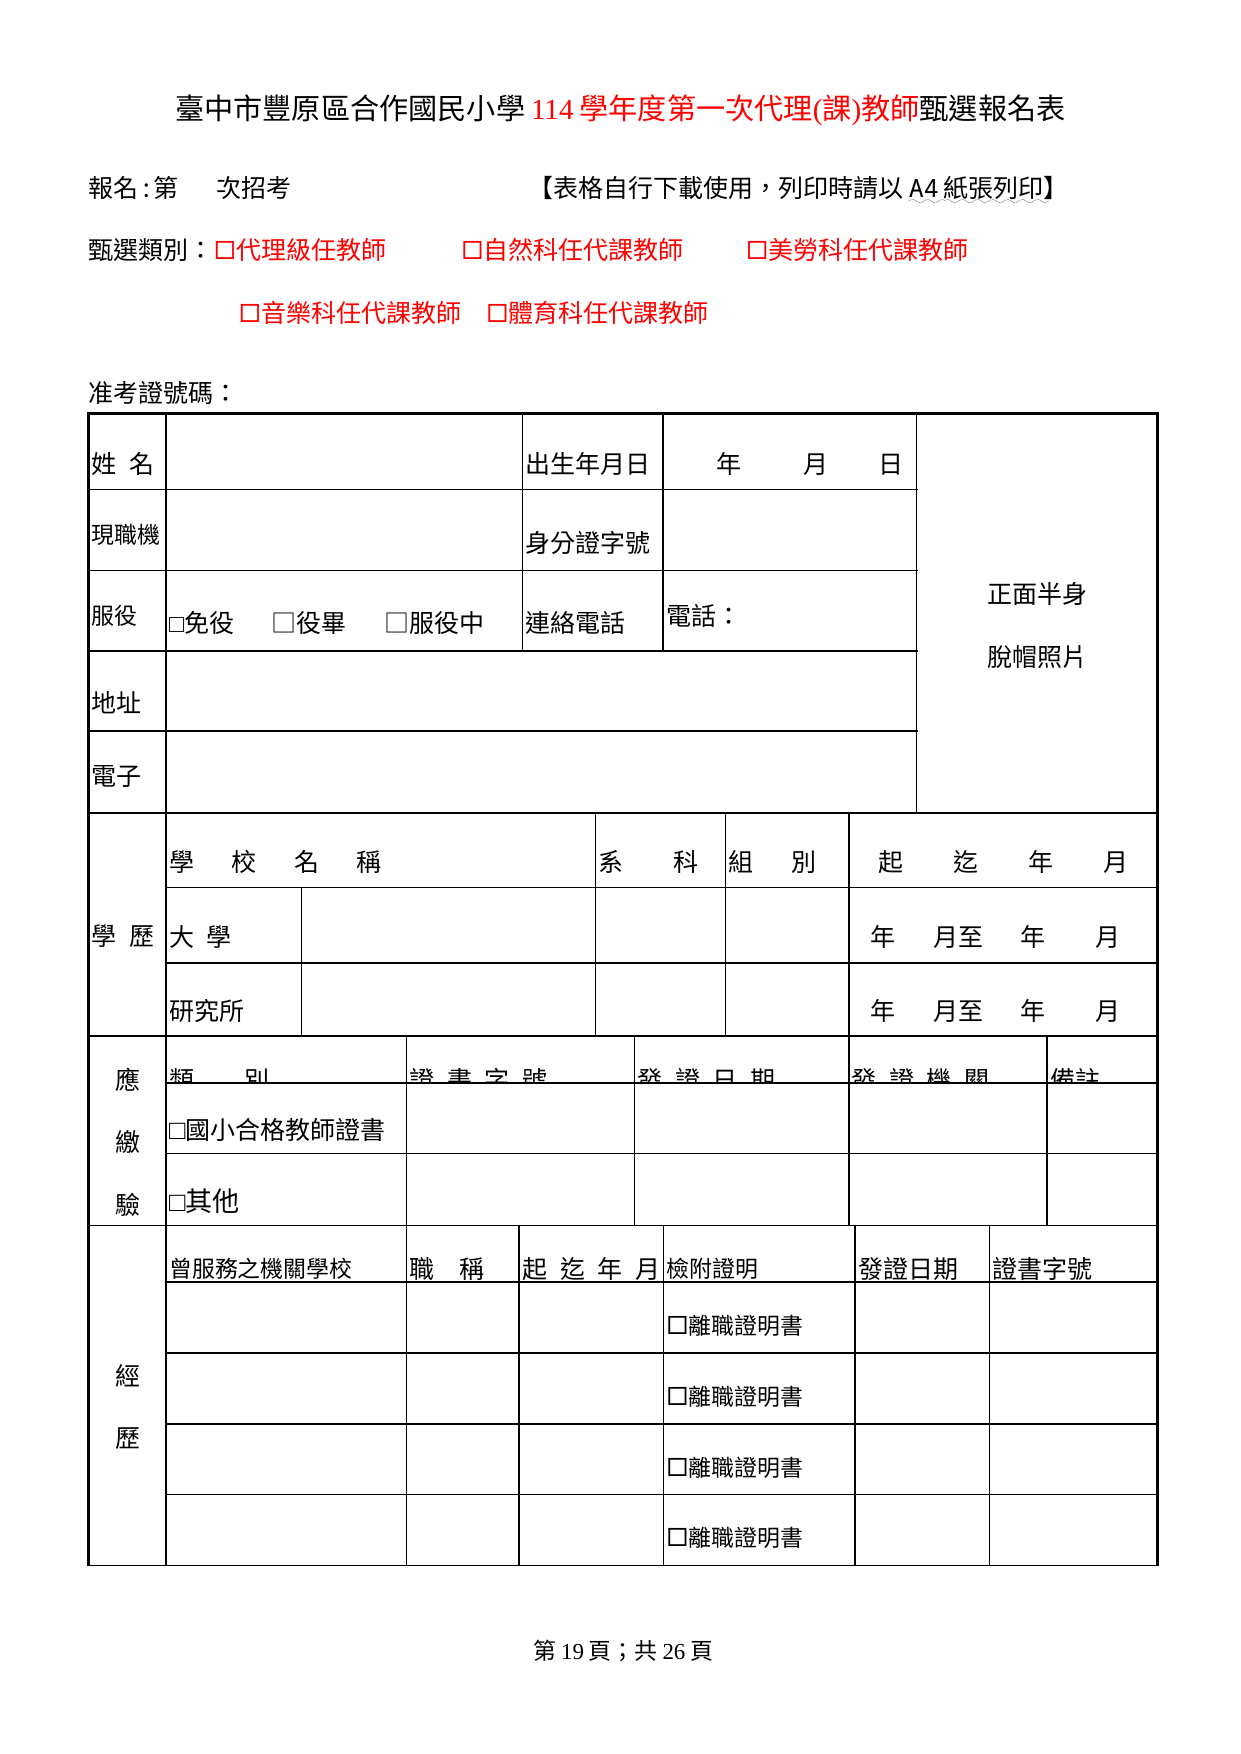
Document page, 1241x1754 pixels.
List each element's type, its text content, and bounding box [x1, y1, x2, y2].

table_cell [407, 1495, 518, 1564]
table_cell 離職證明書 服務證明書 [664, 1495, 854, 1564]
table_cell 職 稱 [407, 1226, 518, 1281]
table_cell [856, 1495, 989, 1564]
text 報名:第 次招考 【表格自行下載使用，列印時請以A4紙張列印】 [89, 145, 1152, 207]
table_cell 連絡電話 [523, 571, 662, 650]
table_cell [302, 964, 595, 1035]
table_cell [664, 490, 916, 569]
table_cell 應 繳 驗 證 件 [90, 1037, 165, 1224]
table_cell 服役 情形 [90, 571, 165, 650]
table_cell 電話： 手機： [664, 571, 916, 650]
table_cell [856, 1283, 989, 1352]
table_cell 現職機關學校 [90, 490, 165, 569]
table_cell 電子郵件 [90, 732, 165, 812]
table_cell [520, 1283, 663, 1352]
table_cell [856, 1425, 989, 1494]
table_cell 地址 [90, 652, 165, 730]
table_cell [850, 1084, 1046, 1152]
table_cell [407, 1154, 634, 1224]
table_cell 年 月至 年 月 [850, 888, 1156, 962]
table_cell 離職證明書 服務證明書 [664, 1425, 854, 1494]
table_cell 離職證明書 服務證明書 [664, 1283, 854, 1352]
table_cell 曾服務之機關學校 [167, 1226, 406, 1281]
table_cell □其他 [167, 1154, 406, 1224]
table_cell [990, 1425, 1156, 1494]
table_cell 起 迄 年 月 [520, 1226, 663, 1281]
table_header 年 月 日 [664, 415, 916, 489]
table_cell [635, 1084, 848, 1152]
table_cell [596, 964, 725, 1035]
table_cell [167, 490, 522, 569]
table_cell [302, 888, 595, 962]
table_cell [407, 1084, 634, 1152]
table_cell [856, 1354, 989, 1423]
table_header 正面半身 脫帽照片 [917, 415, 1156, 812]
table_header [167, 415, 522, 489]
table_cell 類 別 [167, 1037, 406, 1082]
table_cell [520, 1425, 663, 1494]
table_cell 離職證明書 服務證明書 [664, 1354, 854, 1423]
table_cell 起 迄 年 月 [850, 814, 1156, 887]
table_cell [596, 888, 725, 962]
table_cell □免役 □役畢 □服役中 [167, 571, 522, 650]
table_cell 大 學 [167, 888, 301, 962]
table_cell 組 別 [726, 814, 848, 887]
table_cell [1048, 1084, 1156, 1152]
table_cell [407, 1354, 518, 1423]
table_cell 經 歷 [90, 1226, 165, 1564]
table_cell [520, 1354, 663, 1423]
table_cell 學 校 名 稱 [167, 814, 595, 887]
table_cell [726, 888, 848, 962]
table_cell [726, 964, 848, 1035]
table_cell 檢附證明 [664, 1226, 854, 1281]
table_cell 發 證 機 關 [850, 1037, 1046, 1082]
text 准考證號碼： [89, 349, 1152, 412]
table_cell [1048, 1154, 1156, 1224]
table_cell 系 科 [596, 814, 725, 887]
table_cell [520, 1495, 663, 1564]
table_cell 學 歷 [90, 814, 165, 1035]
table_cell [990, 1354, 1156, 1423]
table_cell [407, 1283, 518, 1352]
table_cell [167, 1425, 406, 1494]
text 甄選類別：代理級任教師 自然科任代課教師 美勞科任代課教師 [89, 207, 1152, 270]
table_cell 備註 [1048, 1037, 1156, 1082]
table_cell 證書字號 [990, 1226, 1156, 1281]
table_cell [850, 1154, 1046, 1224]
table_cell 發 證 日 期 [635, 1037, 848, 1082]
table_cell [167, 1354, 406, 1423]
text 音樂科任代課教師 體育科任代課教師 [89, 270, 1152, 332]
table_cell 發證日期 [856, 1226, 989, 1281]
table_header 姓 名 [90, 415, 165, 489]
table_cell [635, 1154, 848, 1224]
table_cell [167, 652, 916, 730]
table_cell [167, 1495, 406, 1564]
table_cell 研究所 [167, 964, 301, 1035]
table_cell □國小合格教師證書 [167, 1084, 406, 1152]
table_cell [167, 1283, 406, 1352]
table_cell 年 月至 年 月 [850, 964, 1156, 1035]
table_cell [990, 1495, 1156, 1564]
table_header 出生年月日 [523, 415, 662, 489]
table_cell 身分證字號 [523, 490, 662, 569]
table_cell [167, 732, 916, 812]
table_cell 證 書 字 號 [407, 1037, 634, 1082]
table_cell [990, 1283, 1156, 1352]
text 臺中市豐原區合作國民小學114學年度第一次代理(課)教師甄選報名表 [89, 65, 1152, 127]
table_cell [407, 1425, 518, 1494]
